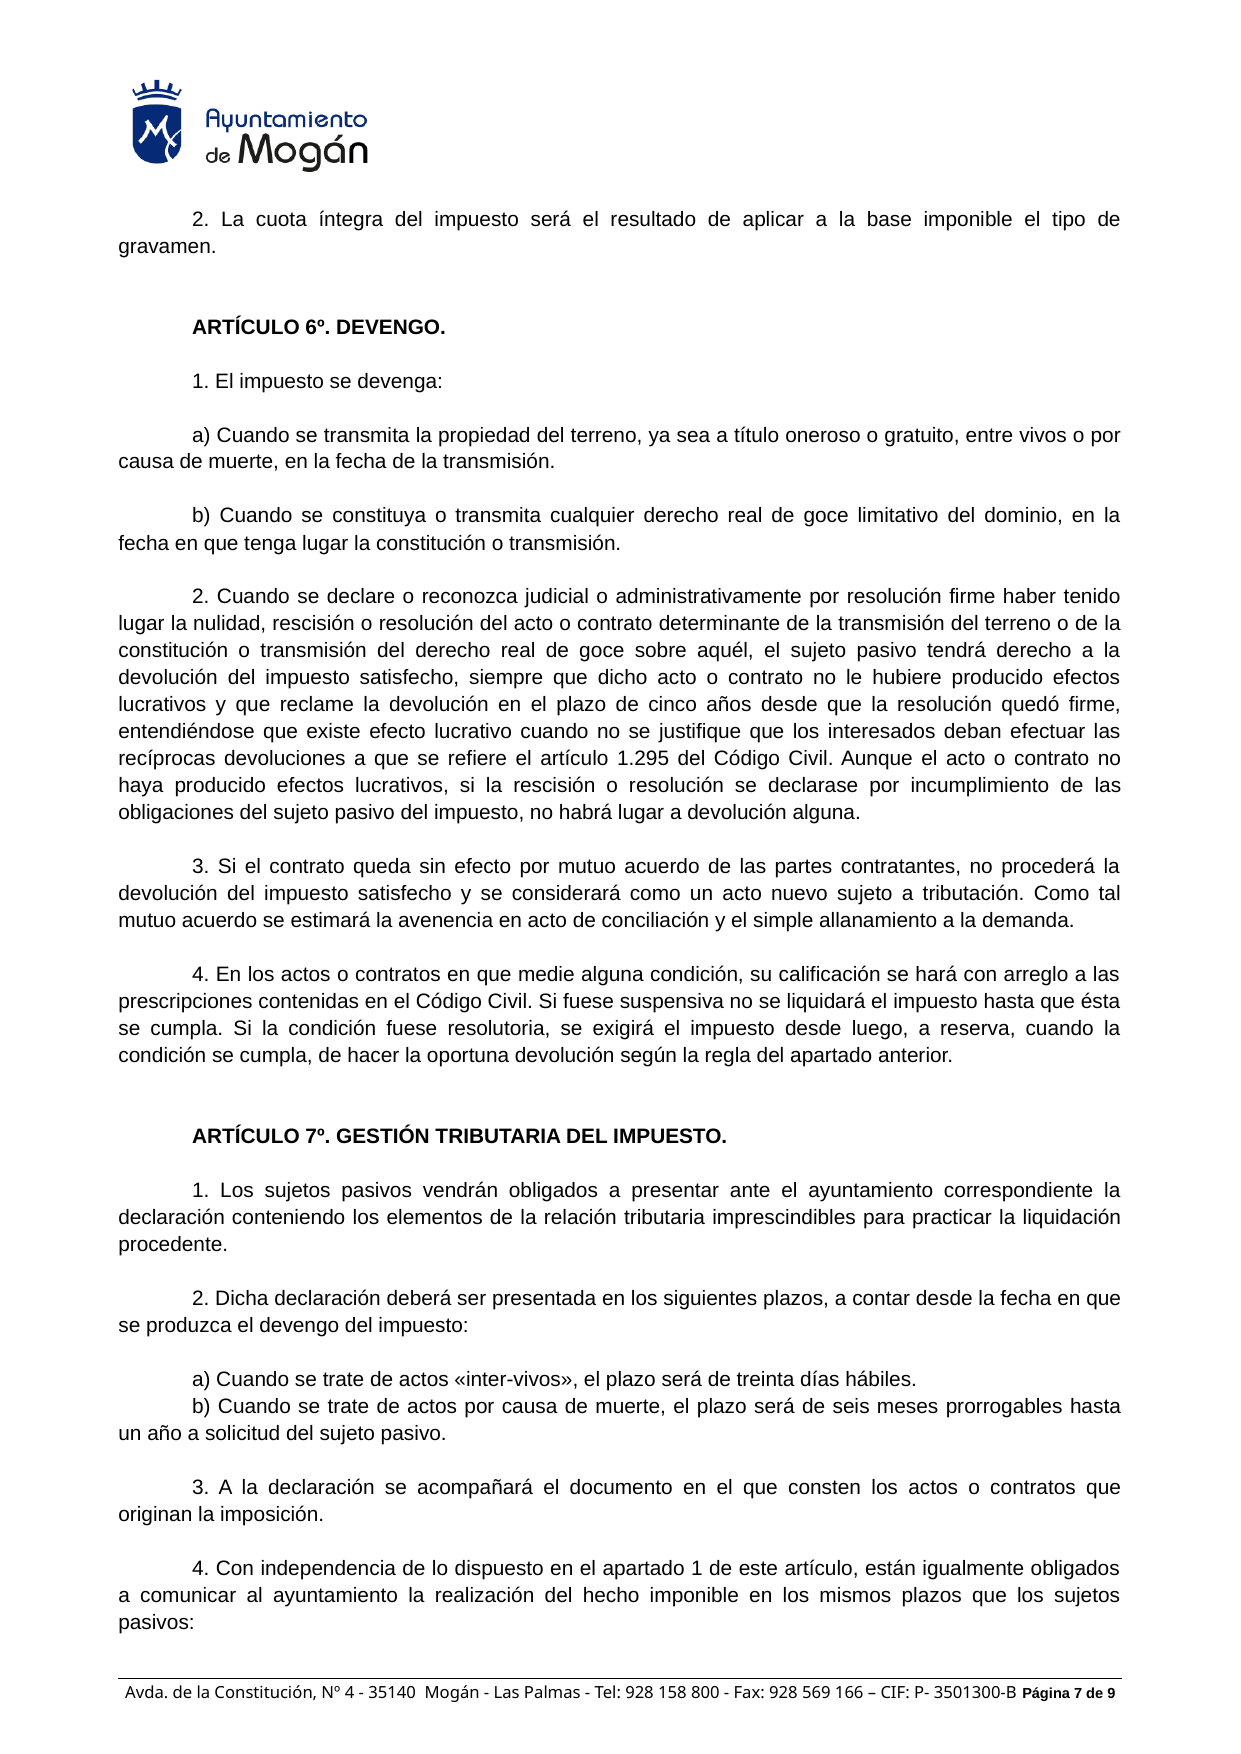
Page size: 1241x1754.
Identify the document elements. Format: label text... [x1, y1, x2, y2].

text a) Cuando se transmita la propiedad del terreno, ya sea a título oneroso o gratuito, entre vivos o por causa de muerte, en la fecha de la transmisión. [118, 419, 1122, 473]
text 1. El impuesto se devenga: [118, 365, 1122, 392]
text 4. En los actos o contratos en que medie alguna condición, su calificación se hará con arreglo a las prescripciones contenidas en el Código Civil. Si fuese suspensiva no se liquidará el impuesto hasta que ésta se cumpla. Si la condición fuese resolutoria, se exigirá el impuesto desde luego, a reserva, cuando la condición se cumpla, de hacer la oportuna devolución según la regla del apartado anterior. [118, 959, 1122, 1067]
text b) Cuando se trate de actos por causa de muerte, el plazo será de seis meses prorrogables hasta un año a solicitud del sujeto pasivo. [118, 1391, 1122, 1444]
text 3. A la declaración se acompañará el documento en el que consten los actos o contratos que originan la imposición. [118, 1472, 1122, 1526]
text b) Cuando se constituya o transmita cualquier derecho real de goce limitativo del dominio, en la fecha en que tenga lugar la constitución o transmisión. [118, 500, 1122, 554]
text 2. Cuando se declare o reconozca judicial o administrativamente por resolución firme haber tenido lugar la nulidad, rescisión o resolución del acto o contrato determinante de la transmisión del terreno o de la constitución o transmisión del derecho real de goce sobre aquél, el sujeto pasivo tendrá derecho a la devolución del impuesto satisfecho, siempre que dicho acto o contrato no le hubiere producido efectos lucrativos y que reclame la devolución en el plazo de cinco años desde que la resolución quedó firme, entendiéndose que existe efecto lucrativo cuando no se justifique que los interesados deban efectuar las recíprocas devoluciones a que se refiere el artículo 1.295 del Código Civil. Aunque el acto o contrato no haya producido efectos lucrativos, si la rescisión o resolución se declarase por incumplimiento de las obligaciones del sujeto pasivo del impuesto, no habrá lugar a devolución alguna. [118, 581, 1122, 824]
text ARTÍCULO 6º. DEVENGO. [118, 311, 1122, 338]
text 2. Dicha declaración deberá ser presentada en los siguientes plazos, a contar desde la fecha en que se produzca el devengo del impuesto: [118, 1283, 1122, 1337]
text a) Cuando se trate de actos «inter-vivos», el plazo será de treinta días hábiles. [118, 1364, 1122, 1391]
text 3. Si el contrato queda sin efecto por mutuo acuerdo de las partes contratantes, no procederá la devolución del impuesto satisfecho y se considerará como un acto nuevo sujeto a tributación. Como tal mutuo acuerdo se estimará la avenencia en acto de conciliación y el simple allanamiento a la demanda. [118, 851, 1122, 932]
text 2. La cuota íntegra del impuesto será el resultado de aplicar a la base imponible el tipo de gravamen. [118, 203, 1122, 257]
picture [117, 58, 385, 190]
text 4. Con independencia de lo dispuesto en el apartado 1 de este artículo, están igualmente obligados a comunicar al ayuntamiento la realización del hecho imponible en los mismos plazos que los sujetos pasivos: [118, 1552, 1122, 1633]
text ARTÍCULO 7º. GESTIÓN TRIBUTARIA DEL IMPUESTO. [118, 1121, 1122, 1148]
text 1. Los sujetos pasivos vendrán obligados a presentar ante el ayuntamiento correspondiente la declaración conteniendo los elementos de la relación tributaria imprescindibles para practicar la liquidación procedente. [118, 1175, 1122, 1256]
